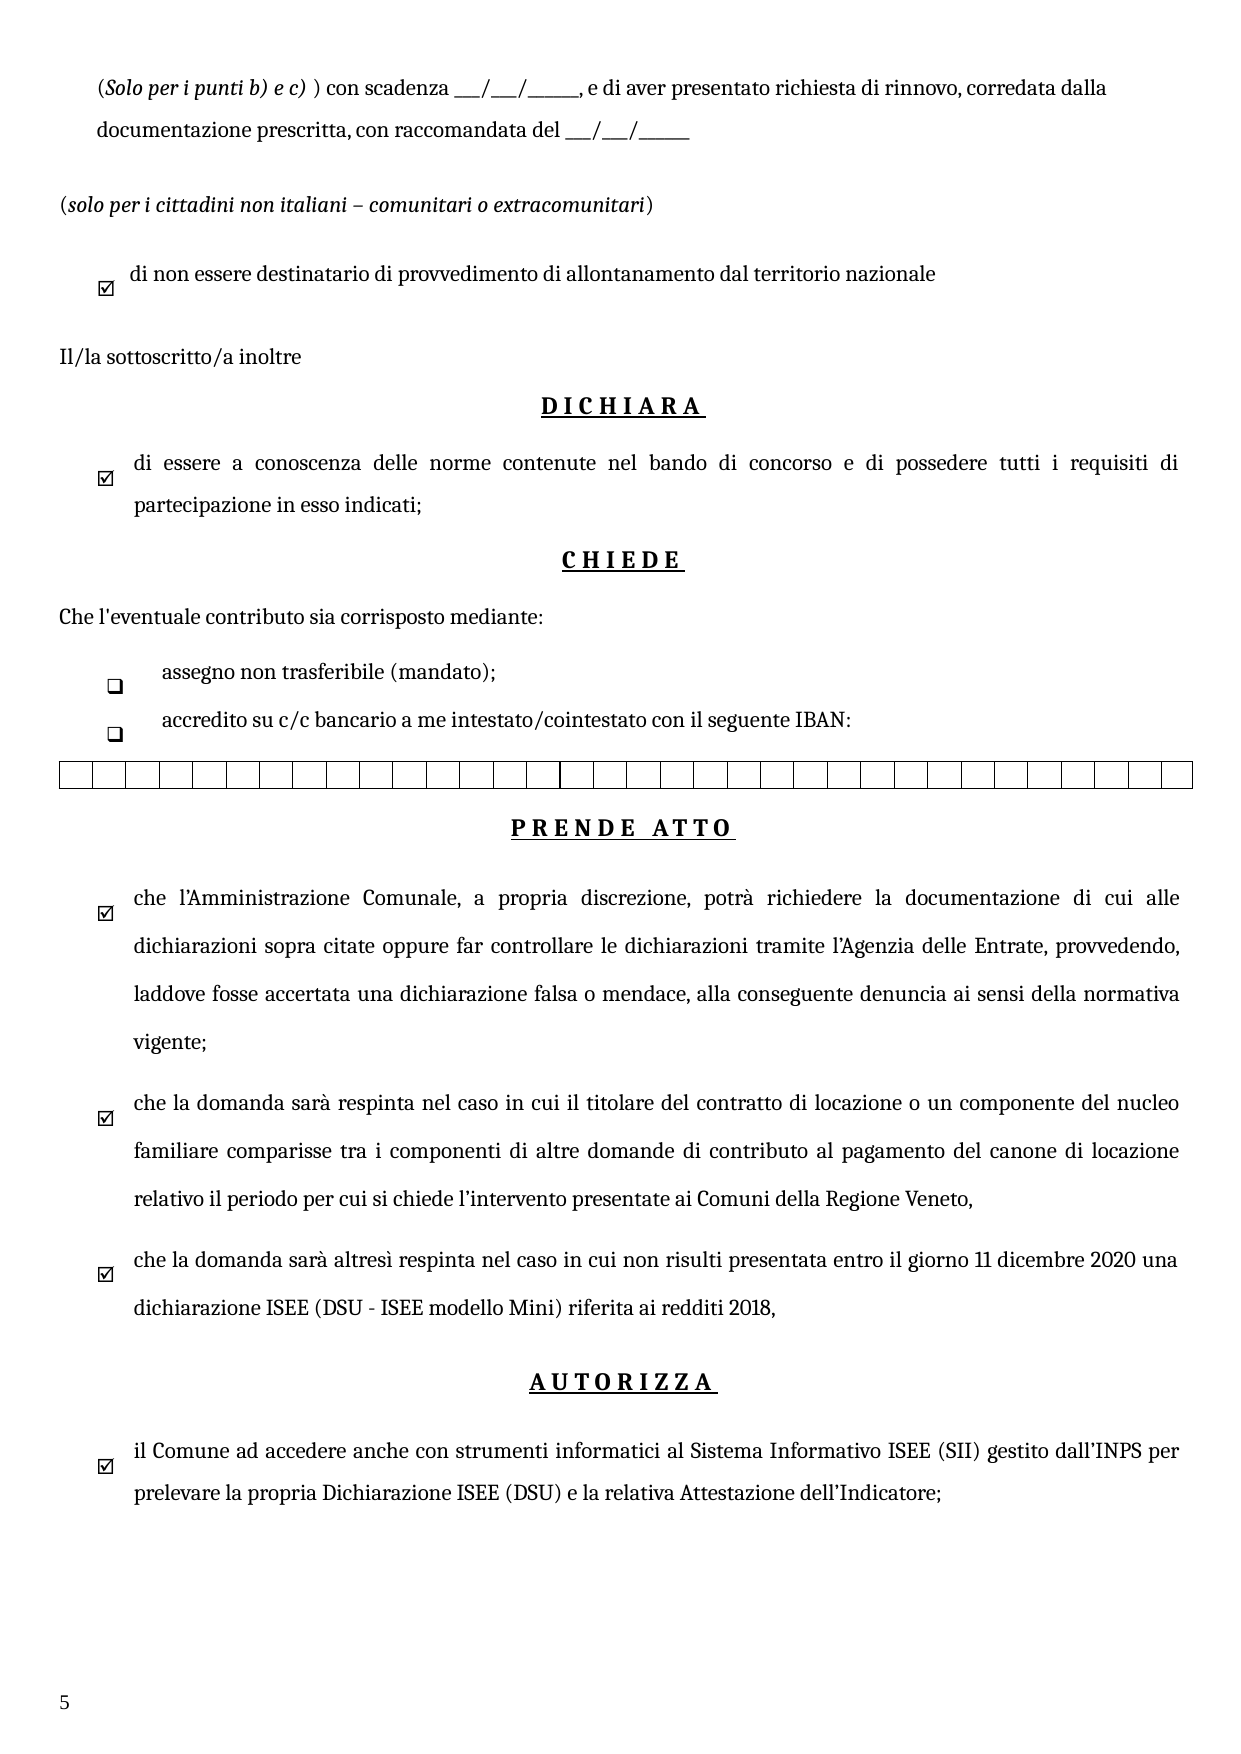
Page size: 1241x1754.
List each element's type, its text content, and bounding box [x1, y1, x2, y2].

list che la domanda sarà respinta nel caso in cui il titolare del contratto di locazione o un componente del nucleo familiare comparisse tra i componenti di altre domande di contributo al pagamento del canone di locazione relativo il periodo per cui si chiede l’intervento presentate ai Comuni della Regione Veneto, [96, 1090, 1181, 1228]
list accredito su c/c bancario a me intestato/cointestato con il seguente IBAN: [106, 707, 1181, 748]
table_header [728, 762, 760, 788]
table_header [494, 762, 526, 788]
table_header [1062, 762, 1094, 788]
table_header [761, 762, 793, 788]
table_header [327, 762, 359, 788]
table_header [794, 762, 827, 788]
list che l’Amministrazione Comunale, a propria discrezione, potrà richiedere la documentazione di cui alle dichiarazioni sopra citate oppure far controllare le dichiarazioni tramite l’Agenzia delle Entrate, provvedendo, laddove fosse accertata una dichiarazione falsa o mendace, alla conseguente denuncia ai sensi della normativa vigente; [96, 885, 1181, 1071]
table_header [661, 762, 693, 788]
table_header [928, 762, 961, 788]
table_header [60, 762, 92, 788]
table_header [93, 762, 125, 788]
table_header [527, 762, 559, 788]
table_header [861, 762, 894, 788]
table_header [460, 762, 493, 788]
table_header [1028, 762, 1061, 788]
text (Solo per i punti b) e c) ) con scadenza ___/___/______, e di aver presentato richiesta di rinnovo, corredata dalla documentazione prescritta, con raccomandata del ___/___/______ [97, 75, 1181, 159]
table_header [126, 762, 159, 788]
text Che l'eventuale contributo sia corrisposto mediante: [59, 604, 1181, 646]
list il Comune ad accedere anche con strumenti informatici al Sistema Informativo ISEE (SII) gestito dall’INPS per prelevare la propria Dichiarazione ISEE (DSU) e la relativa Attestazione dell’Indicatore; [96, 1438, 1181, 1522]
table_header [694, 762, 727, 788]
table_header [627, 762, 660, 788]
text Il/la sottoscritto/a inoltre [59, 344, 1181, 386]
text (solo per i cittadini non italiani – comunitari o extracomunitari) [59, 192, 1181, 234]
table_header [227, 762, 259, 788]
table_header [293, 762, 326, 788]
table_header [962, 762, 994, 788]
table_header [1162, 762, 1192, 788]
table_header [828, 762, 860, 788]
table_header [594, 762, 626, 788]
table_header [427, 762, 459, 788]
table_header [193, 762, 226, 788]
text PRENDE ATTO [59, 814, 1181, 860]
table_header [1129, 762, 1161, 788]
table_header [561, 762, 593, 788]
text DICHIARA [59, 392, 1181, 437]
table_header [160, 762, 192, 788]
table_header [260, 762, 292, 788]
table_header [1095, 762, 1128, 788]
list di essere a conoscenza delle norme contenute nel bando di concorso e di possedere tutti i requisiti di partecipazione in esso indicati; [96, 450, 1181, 534]
text AUTORIZZA [59, 1368, 1181, 1413]
list che la domanda sarà altresì respinta nel caso in cui non risulti presentata entro il giorno 11 dicembre 2020 una dichiarazione ISEE (DSU - ISEE modello Mini) riferita ai redditi 2018, [96, 1247, 1181, 1337]
table_header [393, 762, 426, 788]
table_header [360, 762, 392, 788]
text CHIEDE [59, 546, 1181, 592]
list assegno non trasferibile (mandato); [106, 658, 1181, 700]
list di non essere destinatario di provvedimento di allontanamento dal territorio nazionale [97, 260, 1181, 302]
table_header [995, 762, 1027, 788]
table_header [895, 762, 927, 788]
